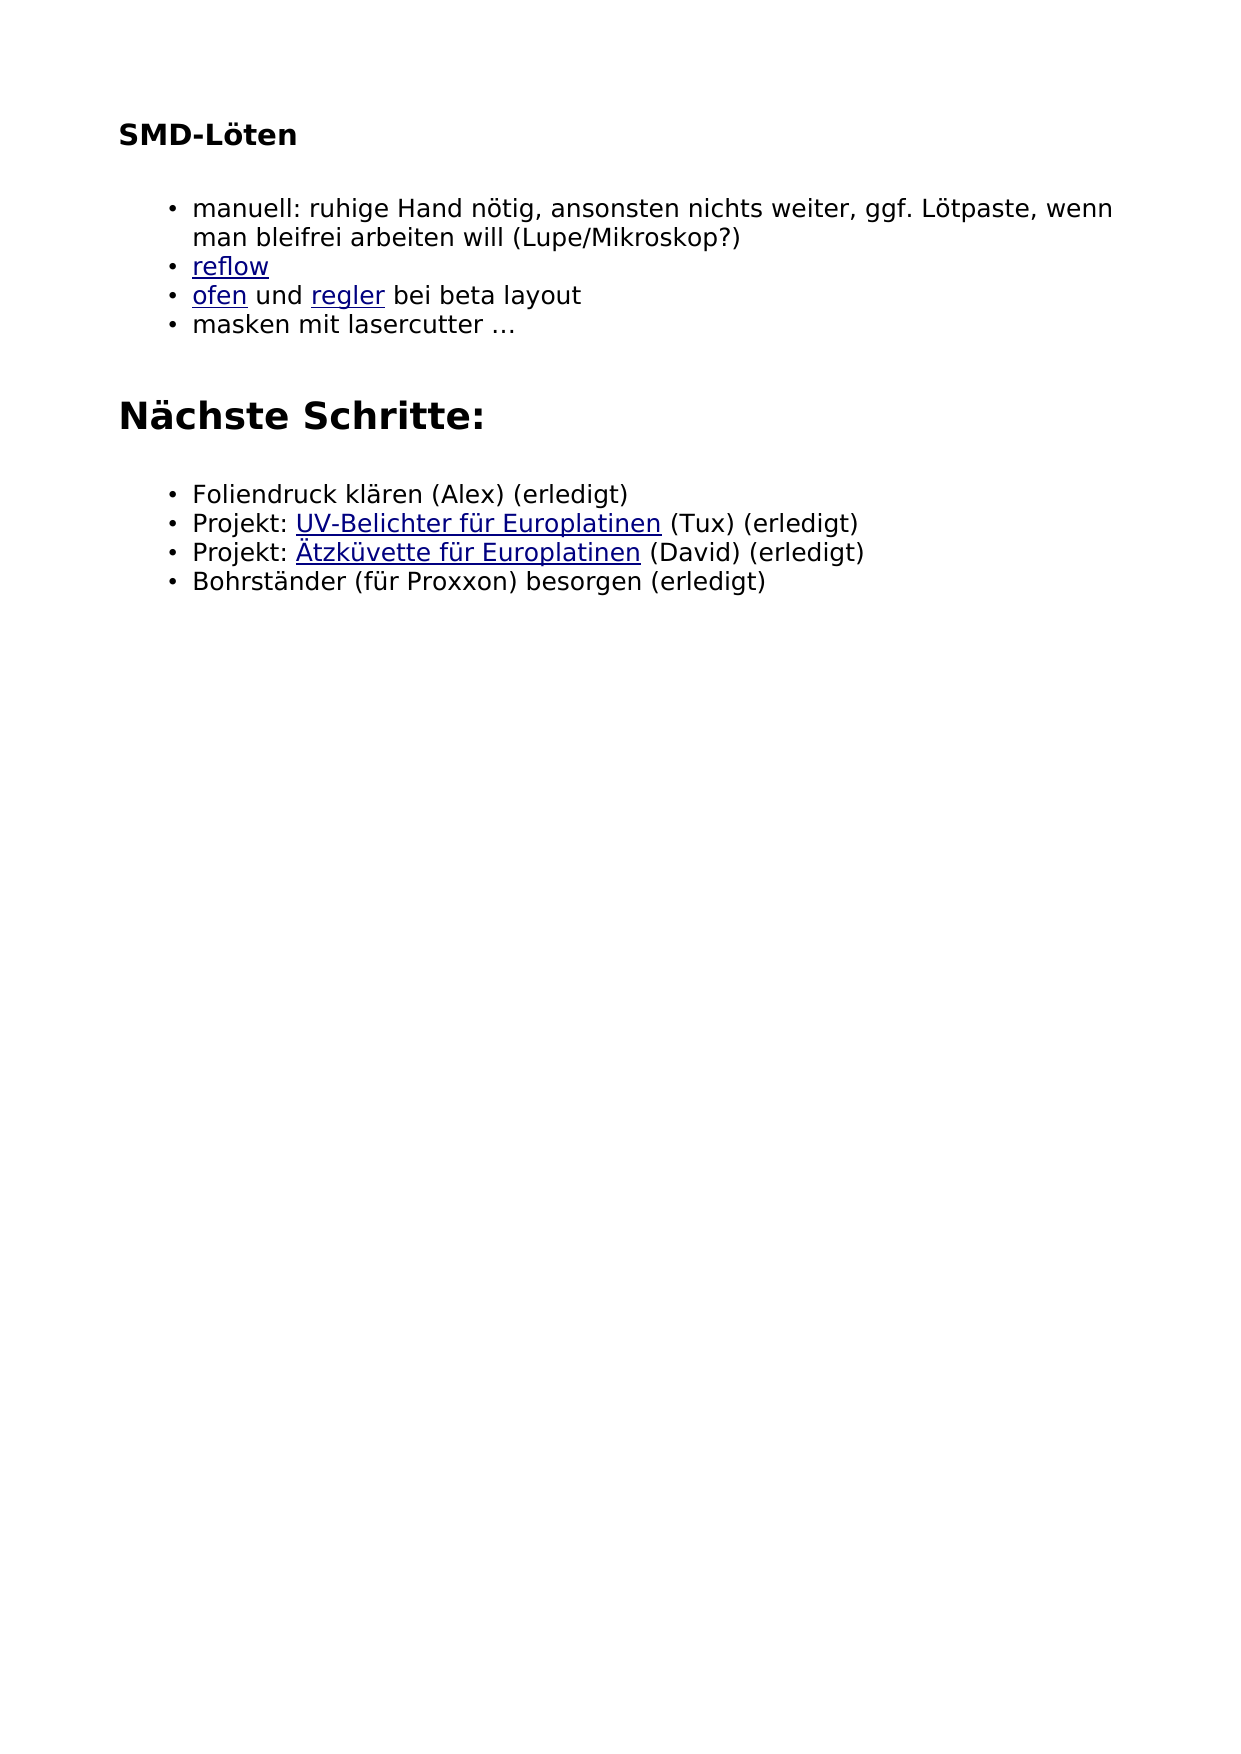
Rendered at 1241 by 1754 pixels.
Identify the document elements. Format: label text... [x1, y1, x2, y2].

list Foliendruck klären (Alex) (erledigt) [177, 480, 1122, 509]
list Projekt: Ätzküvette für Europlatinen (David) (erledigt) [177, 538, 1122, 567]
list Bohrständer (für Proxxon) besorgen (erledigt) [177, 567, 1122, 597]
subtitle Nächste Schritte: [118, 394, 1122, 438]
list ofen und regler bei beta layout [177, 282, 1122, 311]
list Projekt: UV-Belichter für Europlatinen (Tux) (erledigt) [177, 509, 1122, 538]
list masken mit lasercutter … [177, 311, 1122, 340]
list manuell: ruhige Hand nötig, ansonsten nichts weiter, ggf. Lötpaste, wenn man bleifrei arbeiten will (Lupe/Mikroskop?) [177, 194, 1122, 252]
subtitle SMD-Löten [118, 118, 1122, 152]
list reflow [177, 252, 1122, 282]
